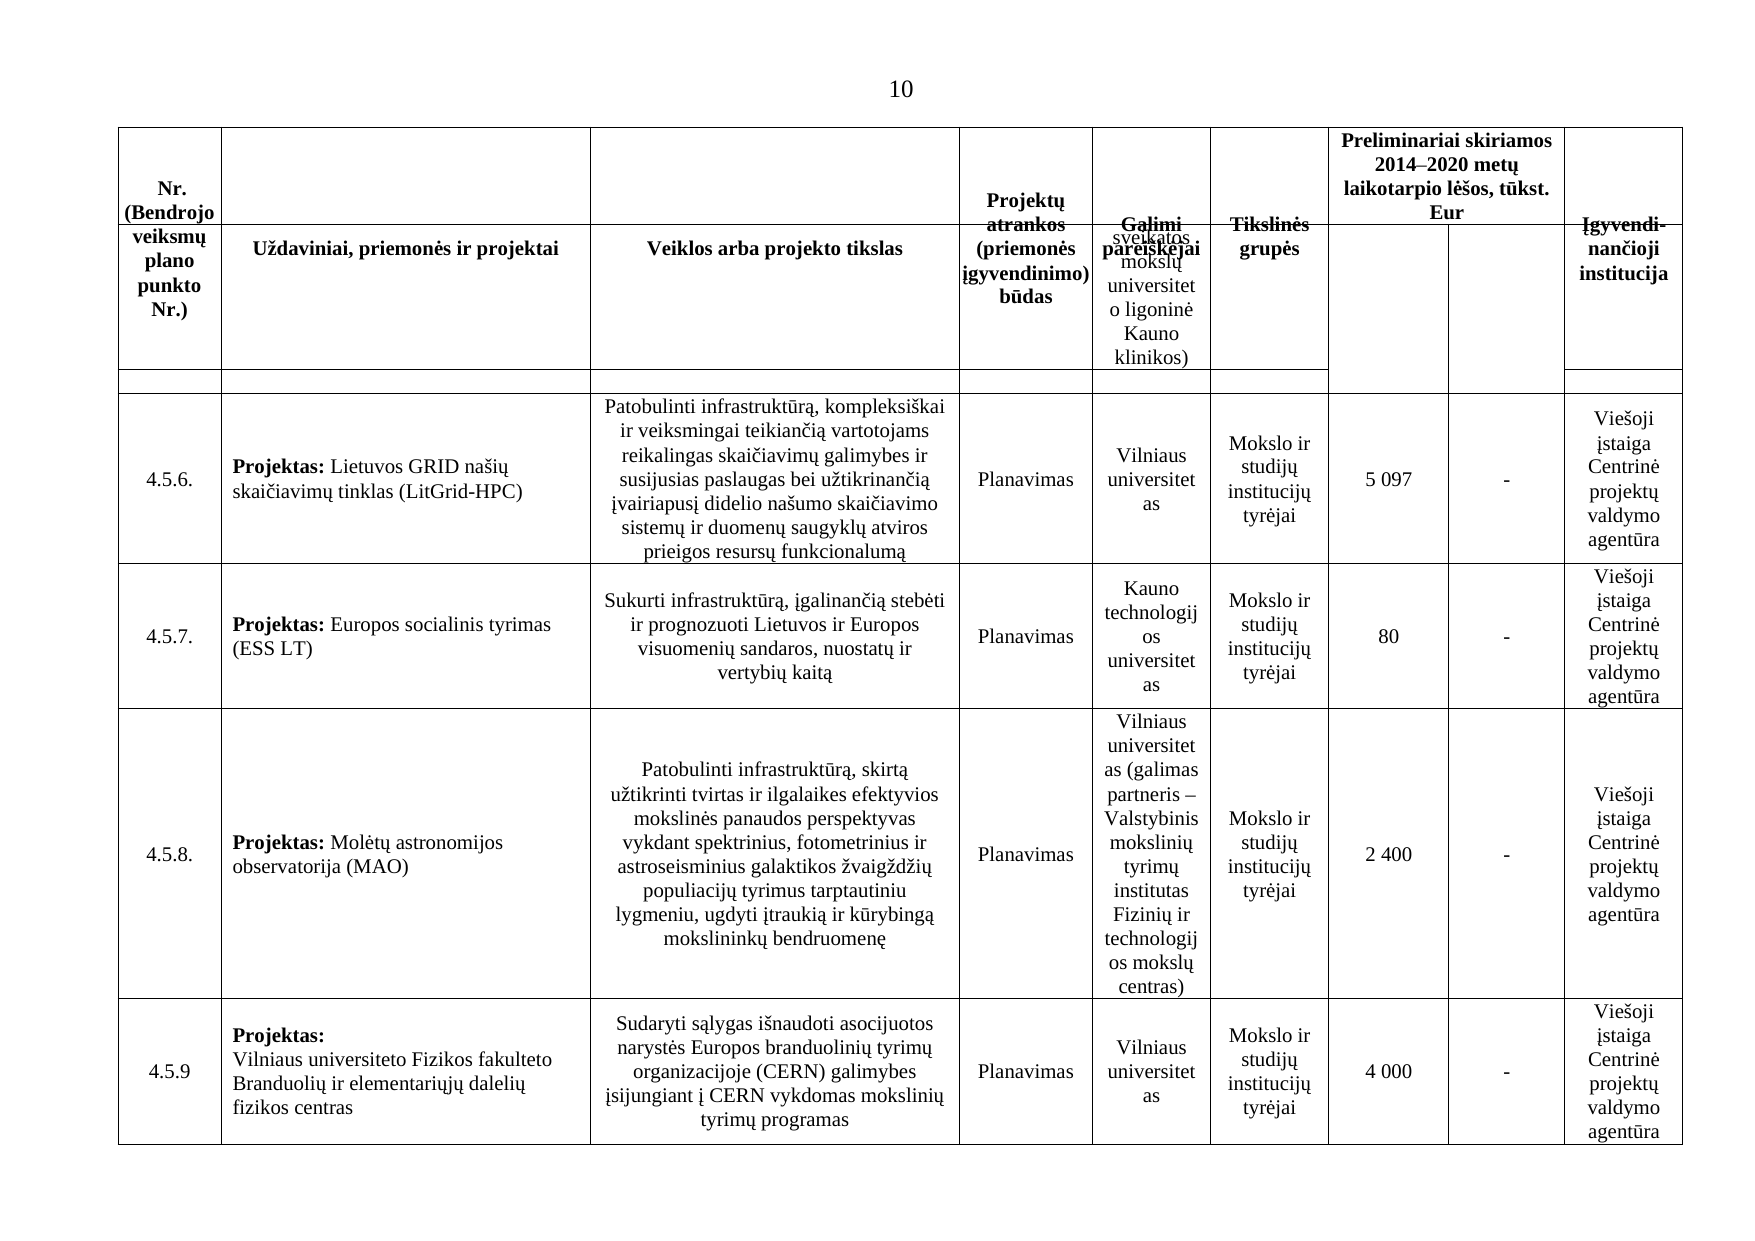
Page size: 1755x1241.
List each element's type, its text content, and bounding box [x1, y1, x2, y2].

table_cell Projektas: Lietuvos GRID našių skaičiavimų tinklas (LitGrid-HPC) [222, 394, 590, 563]
table_cell - [1449, 709, 1564, 998]
table_cell Mokslo ir studijų institucijų tyrėjai [1211, 709, 1328, 998]
table_cell 4.5.5. [119, 225, 221, 369]
table_cell Kauno technologijos universitetas [1093, 564, 1210, 708]
table_cell Planavimas [960, 564, 1092, 708]
table_cell Sukurti nacionalinių biologinių išteklių centrą biomedicinos, biofarmacijos ir biotechnologijų tyrimams [591, 225, 959, 369]
table_cell 4.5.7. [119, 564, 221, 708]
table_cell Patobulinti infrastruktūrą, kompleksiškai ir veiksmingai teikiančią vartotojams reikalingas skaičiavimų galimybes ir susijusias paslaugas bei užtikrinančią įvairiapusį didelio našumo skaičiavimo sistemų ir duomenų saugyklų atviros prieigos resursų funkcionalumą [591, 394, 959, 563]
table_cell 2 400 [1329, 709, 1448, 998]
table_cell Projektas: Žmogaus biologinių išteklių centras (HBRC) [222, 370, 590, 393]
table_cell 4 000 [1329, 999, 1448, 1143]
table_cell Viešoji įstaiga Centrinė projektų valdymo agentūra [1565, 999, 1682, 1143]
table_cell Planavimas [960, 394, 1092, 563]
table_cell Sukurti infrastruktūrą, įgalinančią stebėti ir prognozuoti Lietuvos ir Europos visuomenių sandaros, nuostatų ir vertybių kaitą [591, 564, 959, 708]
table_cell 4.5.6. [119, 394, 221, 563]
table_cell - [1449, 394, 1564, 563]
table_cell Projektas: Žmogaus biologinių išteklių centras (HBRC) [222, 225, 590, 369]
table_cell Viešoji įstaiga Centrinė projektų valdymo agentūra [1565, 394, 1682, 563]
table_cell - [1449, 225, 1564, 393]
table_cell Vilniaus universitetas [1093, 999, 1210, 1143]
table_cell Viešoji įstaiga Centrinė projektų valdymo agentūra [1565, 225, 1682, 369]
table_cell Mokslo ir studijų institucijų tyrėjai [1211, 999, 1328, 1143]
table_cell Mokslo ir studijų institucijų tyrėjai [1211, 225, 1328, 369]
table_cell Planavimas [960, 709, 1092, 998]
table_cell Sudaryti sąlygas išnaudoti asocijuotos narystės Europos branduolinių tyrimų organizacijoje (CERN) galimybes įsijungiant į CERN vykdomas mokslinių tyrimų programas [591, 999, 959, 1143]
table_cell Viešoji įstaiga Centrinė projektų valdymo agentūra [1565, 370, 1682, 393]
table_header Projektų atrankos (priemonės įgyvendinimo) būdas [960, 128, 1092, 224]
table_cell Sukurti nacionalinių biologinių išteklių centrą biomedicinos, biofarmacijos ir biotechnologijų tyrimams [591, 370, 959, 393]
table_header [591, 128, 959, 224]
table_cell Vilniaus universitetas [1093, 394, 1210, 563]
table_header [222, 128, 590, 224]
table_header Galimi pareiškėjai [1093, 128, 1210, 224]
table_cell Mokslo ir studijų institucijų tyrėjai [1211, 564, 1328, 708]
table_cell - [1449, 999, 1564, 1143]
table_cell Nacionalinis vėžio institutas (galimi partneriai: Vilniaus universitetas, Lietuvos sveikatos mokslų universitetas, valstybinis mokslinių tyrimų institutas Inovatyvios medicinos centras, Viešoji įstaiga Vilniaus universiteto ligoninė Santaros klinikos, Lietuvos sveikatos mokslų universiteto ligoninė Kauno klinikos) [1093, 225, 1210, 369]
table_cell - [1449, 564, 1564, 708]
table_cell Mokslo ir studijų institucijų tyrėjai [1211, 394, 1328, 563]
table_cell Projektas: Europos socialinis tyrimas (ESS LT) [222, 564, 590, 708]
table_cell Planavimas [960, 225, 1092, 369]
table_cell Mokslo ir studijų institucijų tyrėjai [1211, 370, 1328, 393]
table_cell 4.5.8. [119, 709, 221, 998]
table_cell Vilniaus universitetas (galimas partneris – Valstybinis mokslinių tyrimų institutas Fizinių ir technologijos mokslų centras) [1093, 709, 1210, 998]
table_cell 4.5.5. [119, 370, 221, 393]
table_cell [1329, 225, 1448, 393]
table_cell 5 097 [1329, 394, 1448, 563]
table_cell Planavimas [960, 370, 1092, 393]
table_header Preliminariai skiriamos 2014–2020 metų laikotarpio lėšos, tūkst. Eur [1329, 128, 1564, 224]
table_cell Projektas: Vilniaus universiteto Fizikos fakulteto Branduolių ir elementariųjų dalelių fizikos centras [222, 999, 590, 1143]
table_cell Patobulinti infrastruktūrą, skirtą užtikrinti tvirtas ir ilgalaikes efektyvios mokslinės panaudos perspektyvas vykdant spektrinius, fotometrinius ir astroseisminius galaktikos žvaigždžių populiacijų tyrimus tarptautiniu lygmeniu, ugdyti įtraukią ir kūrybingą mokslininkų bendruomenę [591, 709, 959, 998]
table_header Įgyvendi-nančioji institucija [1565, 128, 1682, 224]
table_cell Projektas: Molėtų astronomijos observatorija (MAO) [222, 709, 590, 998]
table_cell Viešoji įstaiga Centrinė projektų valdymo agentūra [1565, 564, 1682, 708]
table_cell Viešoji įstaiga Centrinė projektų valdymo agentūra [1565, 709, 1682, 998]
table_header Tikslinės grupės [1211, 128, 1328, 224]
table_cell 4.5.9 [119, 999, 221, 1143]
table_header Nr. (Bendrojo veiksmų plano punkto Nr.) [119, 128, 221, 224]
table_cell 80 [1329, 564, 1448, 708]
table_cell Planavimas [960, 999, 1092, 1143]
